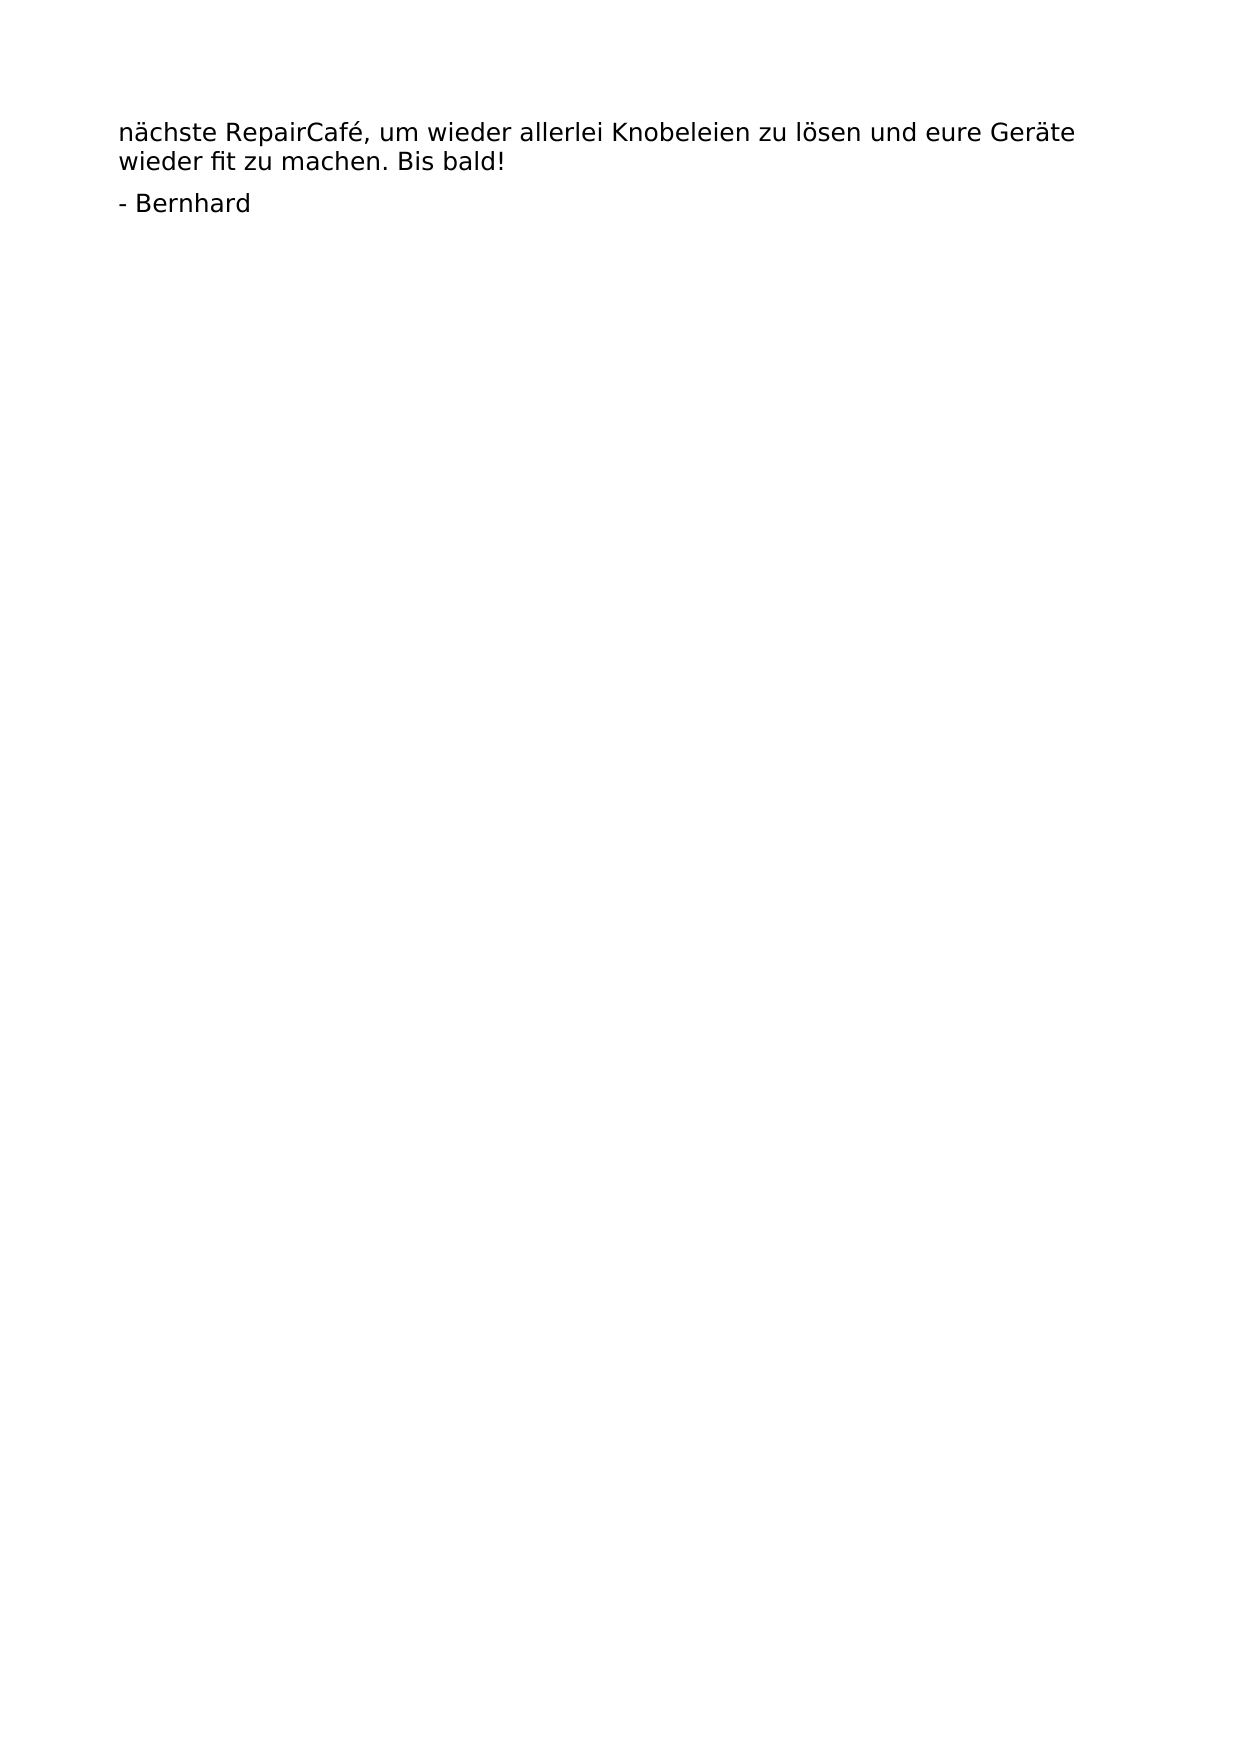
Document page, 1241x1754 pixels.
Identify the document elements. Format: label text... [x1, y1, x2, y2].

text nächste RepairCafé, um wieder allerlei Knobeleien zu lösen und eure Geräte wieder fit zu machen. Bis bald! [118, 118, 1122, 176]
text - Bernhard [118, 189, 1122, 218]
